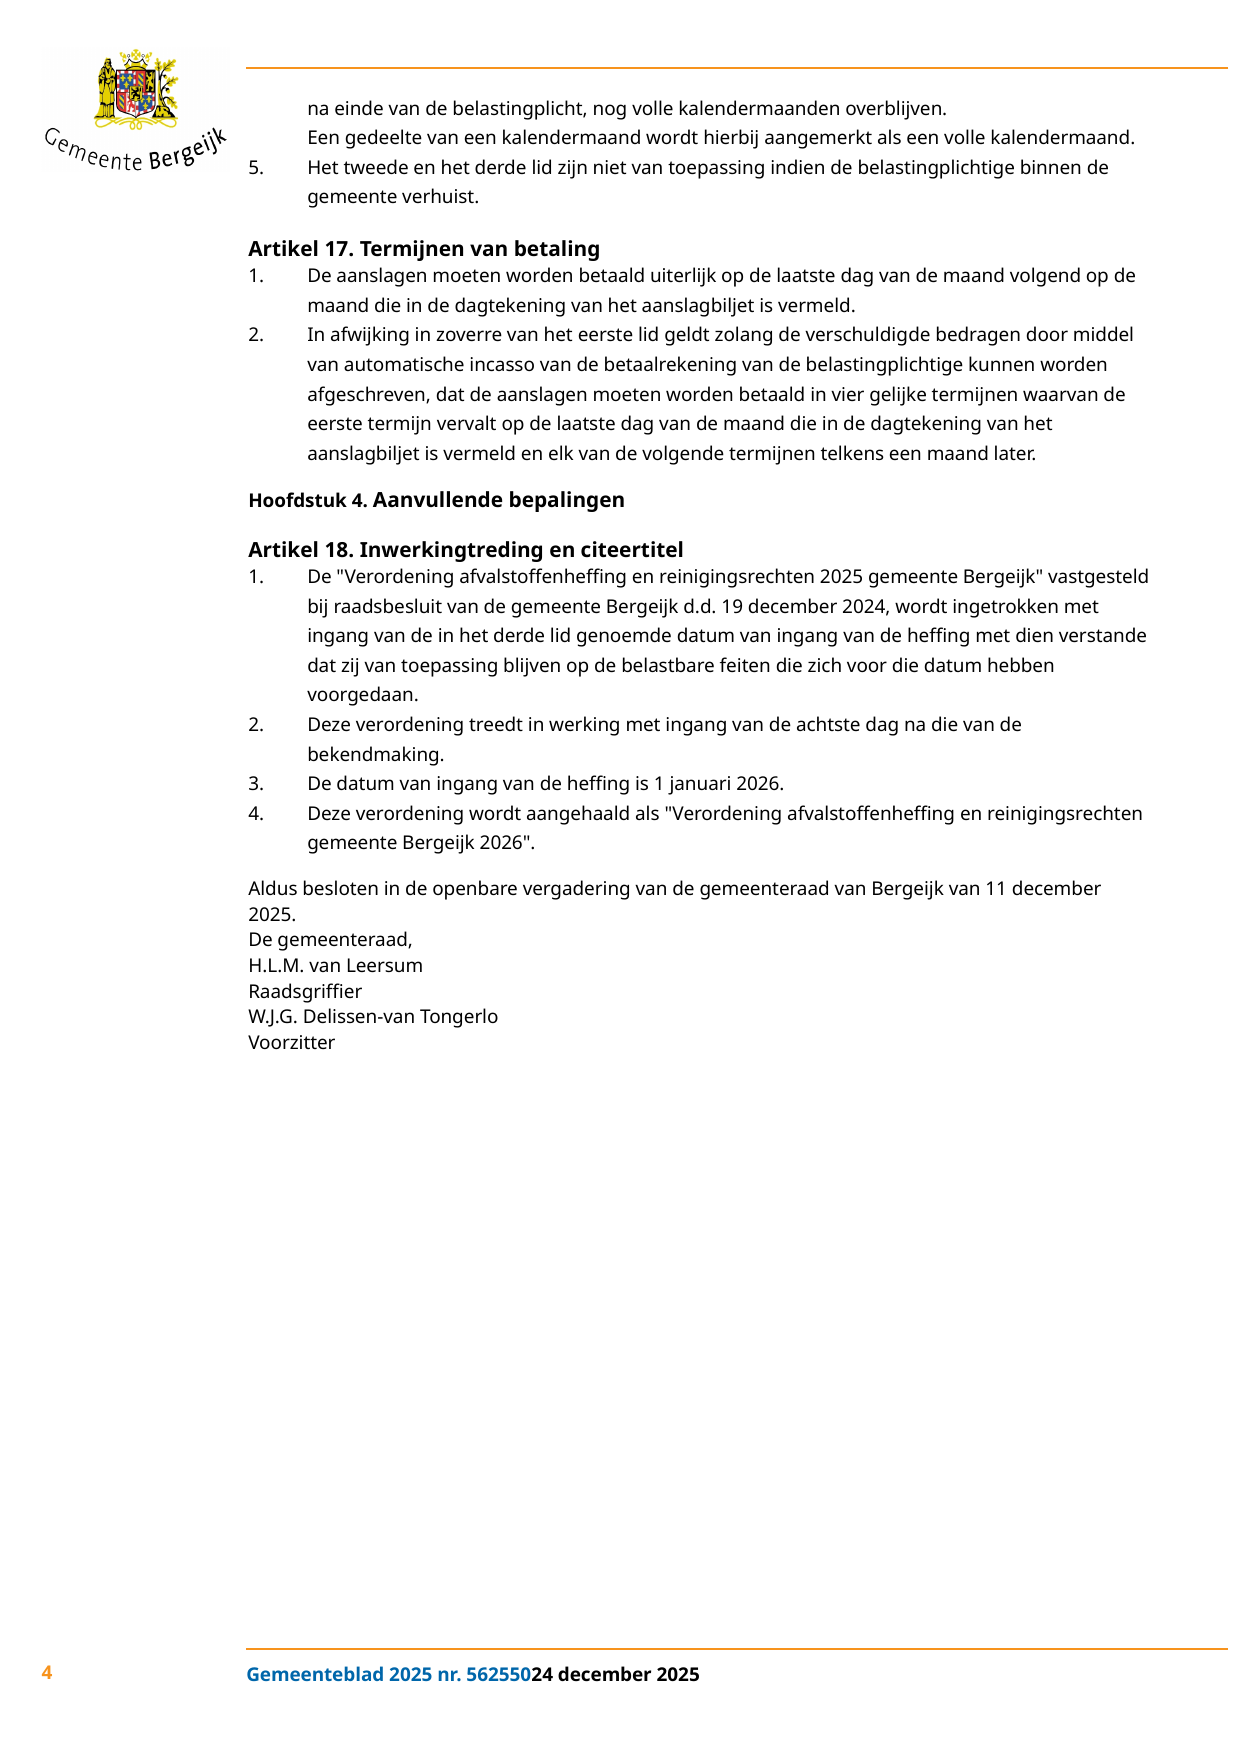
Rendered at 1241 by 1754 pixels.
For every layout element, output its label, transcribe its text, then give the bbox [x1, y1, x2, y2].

text Artikel 18. Inwerkingtreding en citeertitel [248, 535, 1152, 563]
picture [41, 47, 231, 172]
list De datum van ingang van de heffing is 1 januari 2026. [248, 770, 1152, 796]
text Hoofdstuk 4. Aanvullende bepalingen [248, 486, 1152, 514]
list Deze verordening wordt aangehaald als "Verordening afvalstoffenheffing en reinigingsrechten gemeente Bergeijk 2026". [248, 800, 1152, 855]
text H.L.M. van Leersum [248, 952, 1152, 978]
list na einde van de belastingplicht, nog volle kalendermaanden overblijven. [248, 95, 1152, 121]
text Raadsgriffier [248, 978, 1152, 1004]
text De gemeenteraad, [248, 927, 1152, 952]
list Het tweede en het derde lid zijn niet van toepassing indien de belastingplichtige binnen de gemeente verhuist. [248, 154, 1152, 209]
list In afwijking in zoverre van het eerste lid geldt zolang de verschuldig­de bedragen door middel van automatische incasso van de betaalrekening van de belastingplichtige kunnen worden afge­schreven, dat de aanslagen moeten worden betaald in vier gelijke termijnen waarvan de eerste termijn vervalt op de laatste dag van de maand die in de dagtekening van het aanslagbiljet is vermeld en elk van de volgende termijnen telkens een maand later. [248, 322, 1152, 466]
text Artikel 17. Termijnen van betaling [248, 234, 1152, 262]
text W.J.G. Delissen-van Tongerlo [248, 1004, 1152, 1029]
list Een gedeelte van een kalendermaand wordt hierbij aangemerkt als een volle kalendermaand. [248, 124, 1152, 150]
list De "Verordening afvalstoffenheffing en reinigingsrechten 2025 gemeente Bergeijk" vastgesteld bij raadsbe­sluit van de gemeente Bergeijk d.d. 19 december 2024, wordt ingetrokken met ingang van de in het derde lid genoemde datum van ingang van de heffing met dien verstande dat zij van toepassing blijven op de belastbare feiten die zich voor die datum hebben voorgedaan. [248, 563, 1152, 707]
text Voorzitter [248, 1029, 1152, 1055]
list Deze verordening treedt in werking met ingang van de achtste dag na die van de bekendmaking. [248, 711, 1152, 766]
text Aldus besloten in de openbare vergadering van de gemeenteraad van Bergeijk van 11 december 2025. [248, 875, 1152, 927]
list De aanslagen moeten worden betaald uiterlijk op de laatste dag van de maand volgend op de maand die in de dagtekening van het aanslag­biljet is vermeld. [248, 262, 1152, 318]
